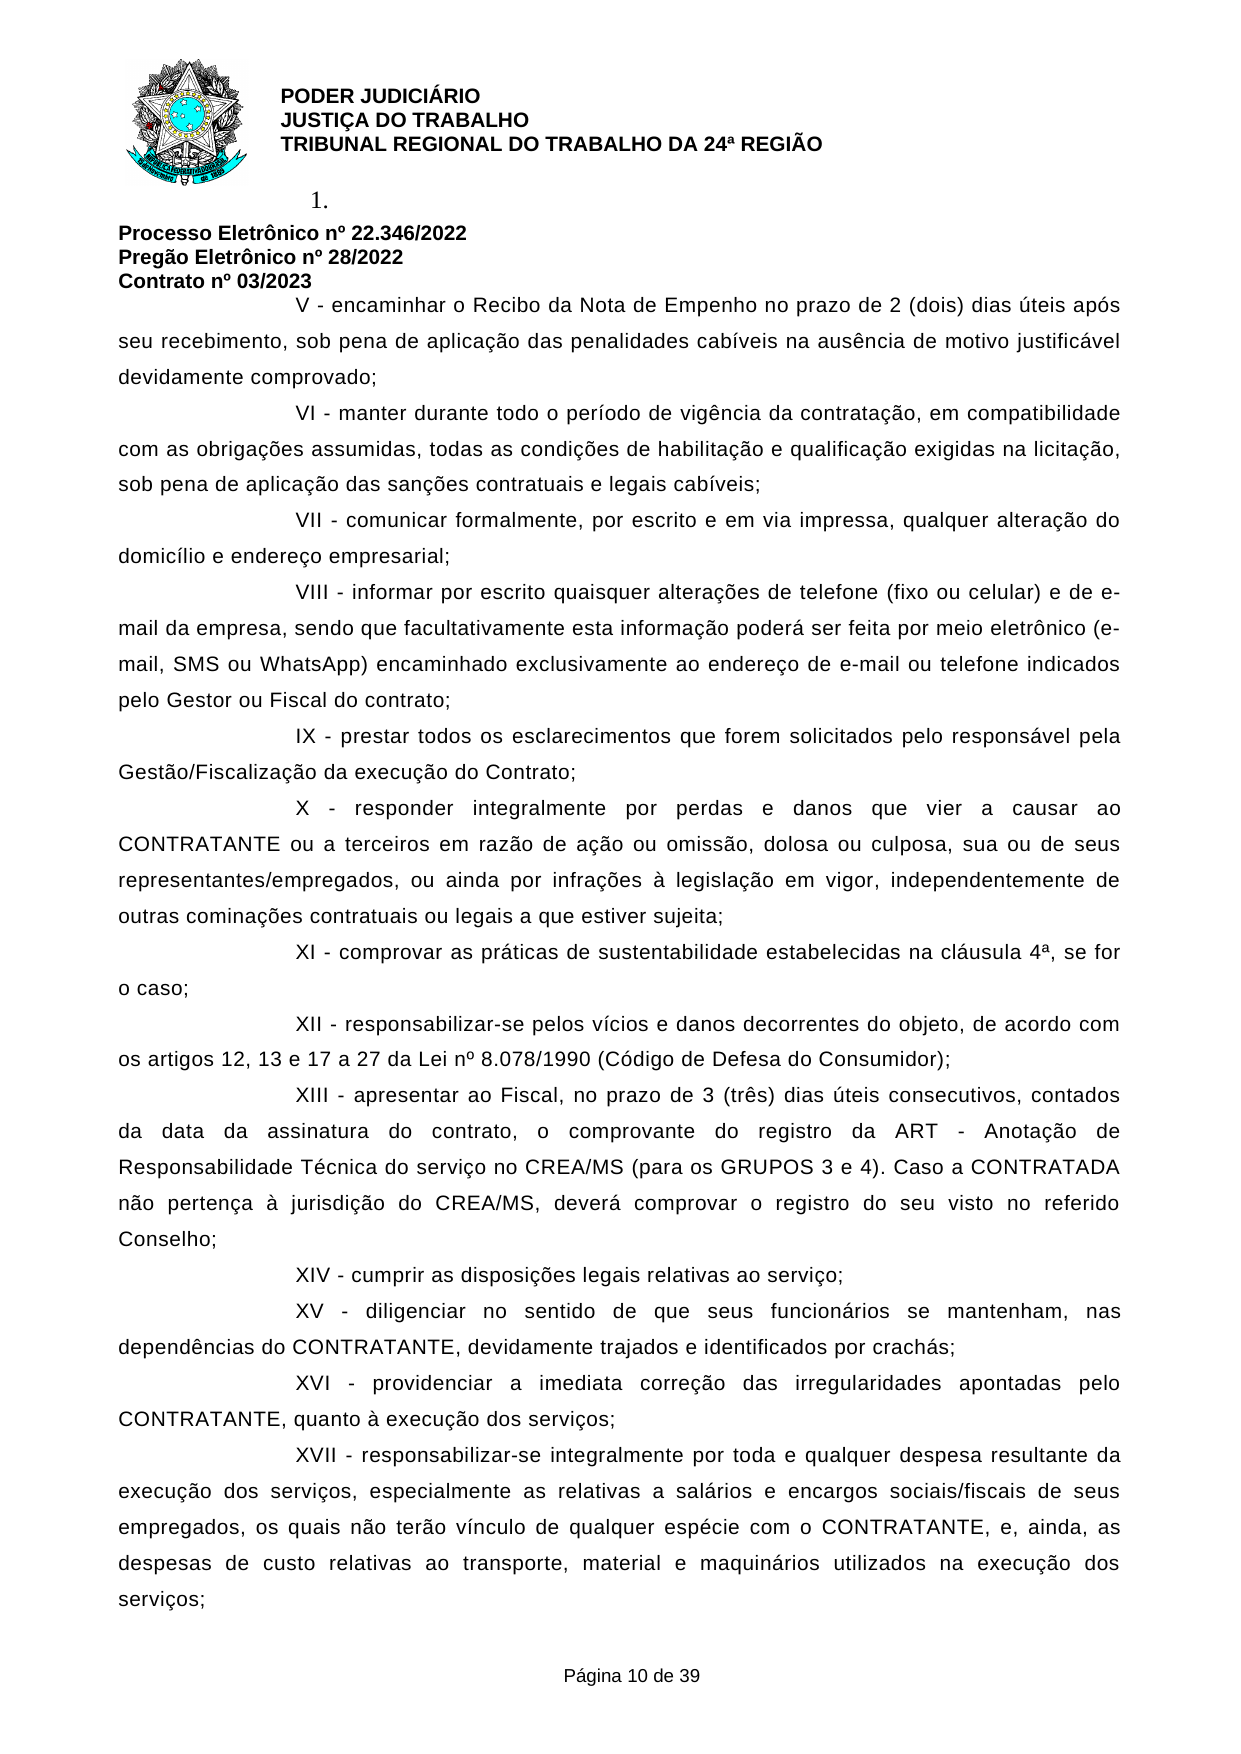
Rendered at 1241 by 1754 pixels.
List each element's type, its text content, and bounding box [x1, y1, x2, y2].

text VII - comunicar formalmente, por escrito e em via impressa, qualquer alteração do domicílio e endereço empresarial; [118, 508, 1122, 568]
text XII - responsabilizar-se pelos vícios e danos decorrentes do objeto, de acordo com os artigos 12, 13 e 17 a 27 da Lei nº 8.078/1990 (Código de Defesa do Consumidor); [118, 1011, 1122, 1071]
text XV - diligenciar no sentido de que seus funcionários se mantenham, nas dependências do CONTRATANTE, devidamente trajados e identificados por crachás; [118, 1299, 1122, 1359]
text VI - manter durante todo o período de vigência da contratação, em compatibilidade com as obrigações assumidas, todas as condições de habilitação e qualificação exigidas na licitação, sob pena de aplicação das sanções contratuais e legais cabíveis; [118, 400, 1122, 496]
text XIV - cumprir as disposições legais relativas ao serviço; [118, 1263, 1122, 1287]
text XI - comprovar as práticas de sustentabilidade estabelecidas na cláusula 4ª, se for o caso; [118, 939, 1122, 999]
text VIII - informar por escrito quaisquer alterações de telefone (fixo ou celular) e de e-mail da empresa, sendo que facultativamente esta informação poderá ser feita por meio eletrônico (e-mail, SMS ou WhatsApp) encaminhado exclusivamente ao endereço de e-mail ou telefone indicados pelo Gestor ou Fiscal do contrato; [118, 580, 1122, 712]
text X - responder integralmente por perdas e danos que vier a causar ao CONTRATANTE ou a terceiros em razão de ação ou omissão, dolosa ou culposa, sua ou de seus representantes/empregados, ou ainda por infrações à legislação em vigor, independentemente de outras cominações contratuais ou legais a que estiver sujeita; [118, 796, 1122, 927]
text XVII - responsabilizar-se integralmente por toda e qualquer despesa resultante da execução dos serviços, especialmente as relativas a salários e encargos sociais/fiscais de seus empregados, os quais não terão vínculo de qualquer espécie com o CONTRATANTE, e, ainda, as despesas de custo relativas ao transporte, material e maquinários utilizados na execução dos serviços; [118, 1443, 1122, 1610]
text XVI - providenciar a imediata correção das irregularidades apontadas pelo CONTRATANTE, quanto à execução dos serviços; [118, 1371, 1122, 1431]
text IX - prestar todos os esclarecimentos que forem solicitados pelo responsável pela Gestão/Fiscalização da execução do Contrato; [118, 724, 1122, 784]
text V - encaminhar o Recibo da Nota de Empenho no prazo de 2 (dois) dias úteis após seu recebimento, sob pena de aplicação das penalidades cabíveis na ausência de motivo justificável devidamente comprovado; [118, 293, 1122, 388]
text XIII - apresentar ao Fiscal, no prazo de 3 (três) dias úteis consecutivos, contados da data da assinatura do contrato, o comprovante do registro da ART - Anotação de Responsabilidade Técnica do serviço no CREA/MS (para os GRUPOS 3 e 4). Caso a CONTRATADA não pertença à jurisdição do CREA/MS, deverá comprovar o registro do seu visto no referido Conselho; [118, 1083, 1122, 1251]
